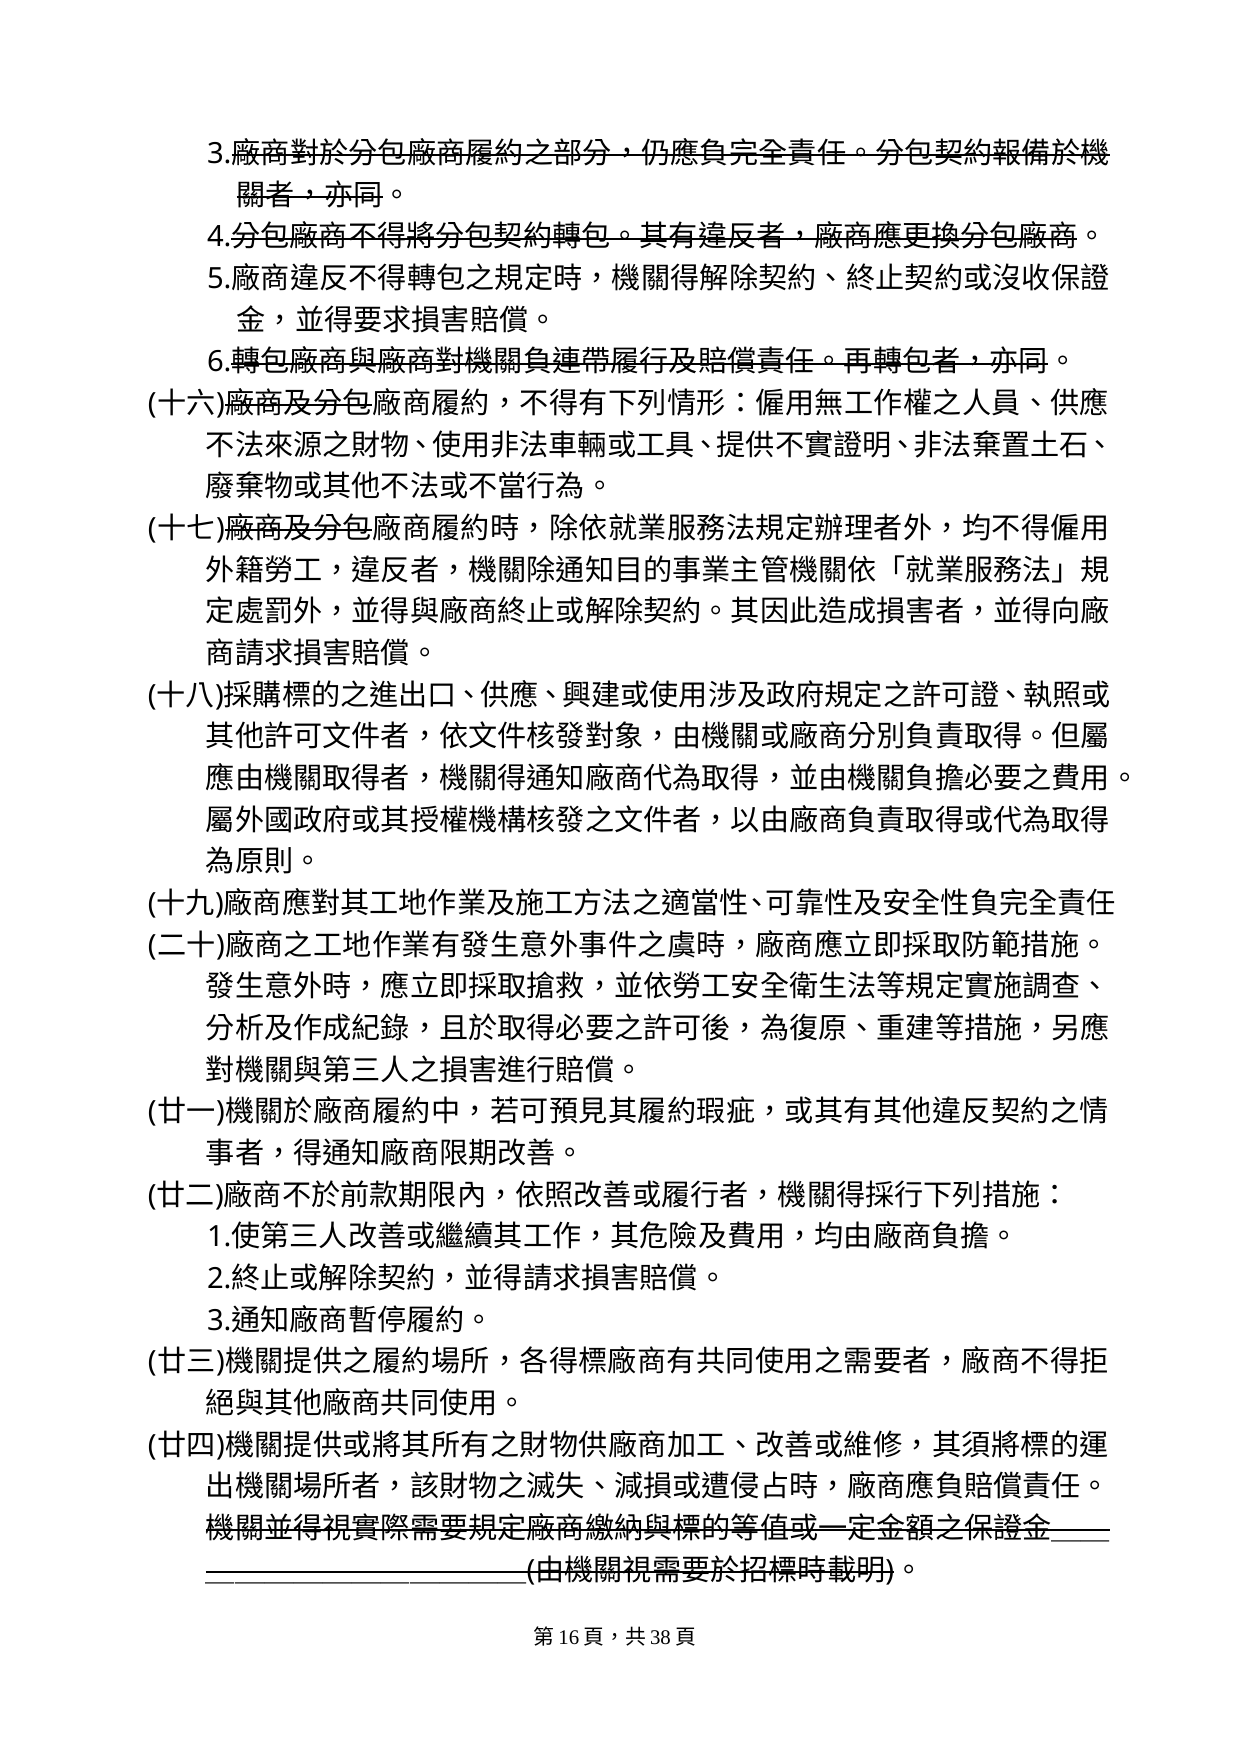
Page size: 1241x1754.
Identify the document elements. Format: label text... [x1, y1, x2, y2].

text 4.分包廠商不得將分包契約轉包。其有違反者，廠商應更換分包廠商。 [207, 213, 1110, 255]
text (十九)廠商應對其工地作業及施工方法之適當性、可靠性及安全性負完全責任。 [148, 880, 1110, 922]
text 2.終止或解除契約，並得請求損害賠償。 [207, 1255, 1110, 1297]
text 3.通知廠商暫停履約。 [207, 1297, 1110, 1338]
text (廿四)機關提供或將其所有之財物供廠商加工、改善或維修，其須將標的運出機關場所者，該財物之滅失、減損或遭侵占時，廠商應負賠償責任。機關並得視實際需要規定廠商繳納與標的等值或一定金額之保證金＿＿＿＿＿＿＿＿＿＿＿＿＿(由機關視需要於招標時載明)。 [148, 1422, 1110, 1588]
text (廿三)機關提供之履約場所，各得標廠商有共同使用之需要者，廠商不得拒絕與其他廠商共同使用。 [148, 1338, 1110, 1422]
text (十七)廠商及分包廠商履約時，除依就業服務法規定辦理者外，均不得僱用外籍勞工，違反者，機關除通知目的事業主管機關依「就業服務法」規定處罰外，並得與廠商終止或解除契約。其因此造成損害者，並得向廠商請求損害賠償。 [148, 505, 1110, 672]
text 3.廠商對於分包廠商履約之部分，仍應負完全責任。分包契約報備於機關者，亦同。 [207, 130, 1110, 213]
text 6.轉包廠商與廠商對機關負連帶履行及賠償責任。再轉包者，亦同。 [207, 338, 1110, 380]
text (二十)廠商之工地作業有發生意外事件之虞時，廠商應立即採取防範措施。發生意外時，應立即採取搶救，並依勞工安全衛生法等規定實施調查、分析及作成紀錄，且於取得必要之許可後，為復原、重建等措施，另應對機關與第三人之損害進行賠償。 [148, 922, 1110, 1088]
text (十六)廠商及分包廠商履約，不得有下列情形：僱用無工作權之人員、供應不法來源之財物、使用非法車輛或工具、提供不實證明、非法棄置土石、廢棄物或其他不法或不當行為。 [148, 380, 1110, 505]
text 5.廠商違反不得轉包之規定時，機關得解除契約、終止契約或沒收保證金，並得要求損害賠償。 [207, 255, 1110, 338]
text (廿一)機關於廠商履約中，若可預見其履約瑕疵，或其有其他違反契約之情事者，得通知廠商限期改善。 [148, 1088, 1110, 1172]
text 1.使第三人改善或繼續其工作，其危險及費用，均由廠商負擔。 [207, 1213, 1110, 1255]
text (十八)採購標的之進出口、供應、興建或使用涉及政府規定之許可證、執照或其他許可文件者，依文件核發對象，由機關或廠商分別負責取得。但屬應由機關取得者，機關得通知廠商代為取得，並由機關負擔必要之費用。屬外國政府或其授權機構核發之文件者，以由廠商負責取得或代為取得為原則。 [148, 672, 1110, 880]
text (廿二)廠商不於前款期限內，依照改善或履行者，機關得採行下列措施： [148, 1172, 1110, 1213]
